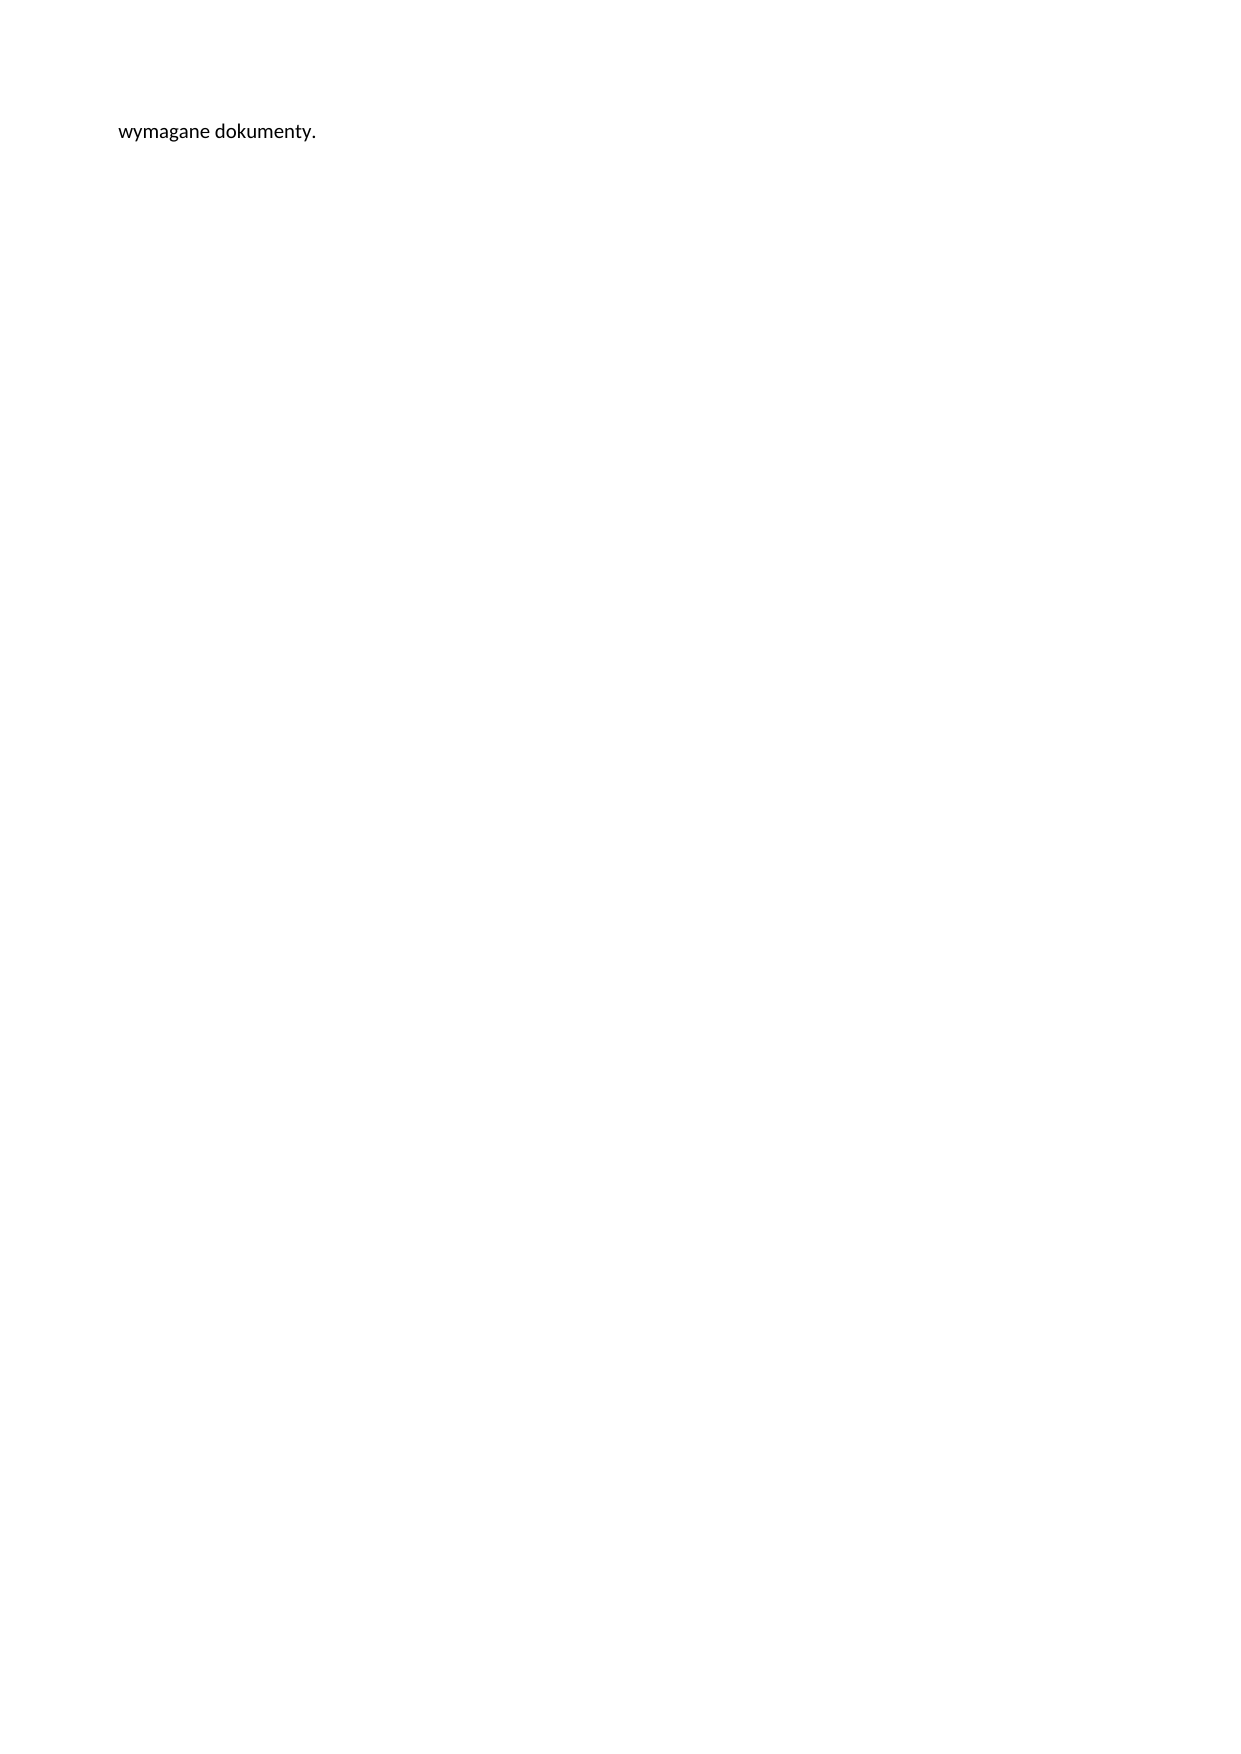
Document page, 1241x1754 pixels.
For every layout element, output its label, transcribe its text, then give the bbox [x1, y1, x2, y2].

text wymagane dokumenty. [118, 118, 1122, 143]
